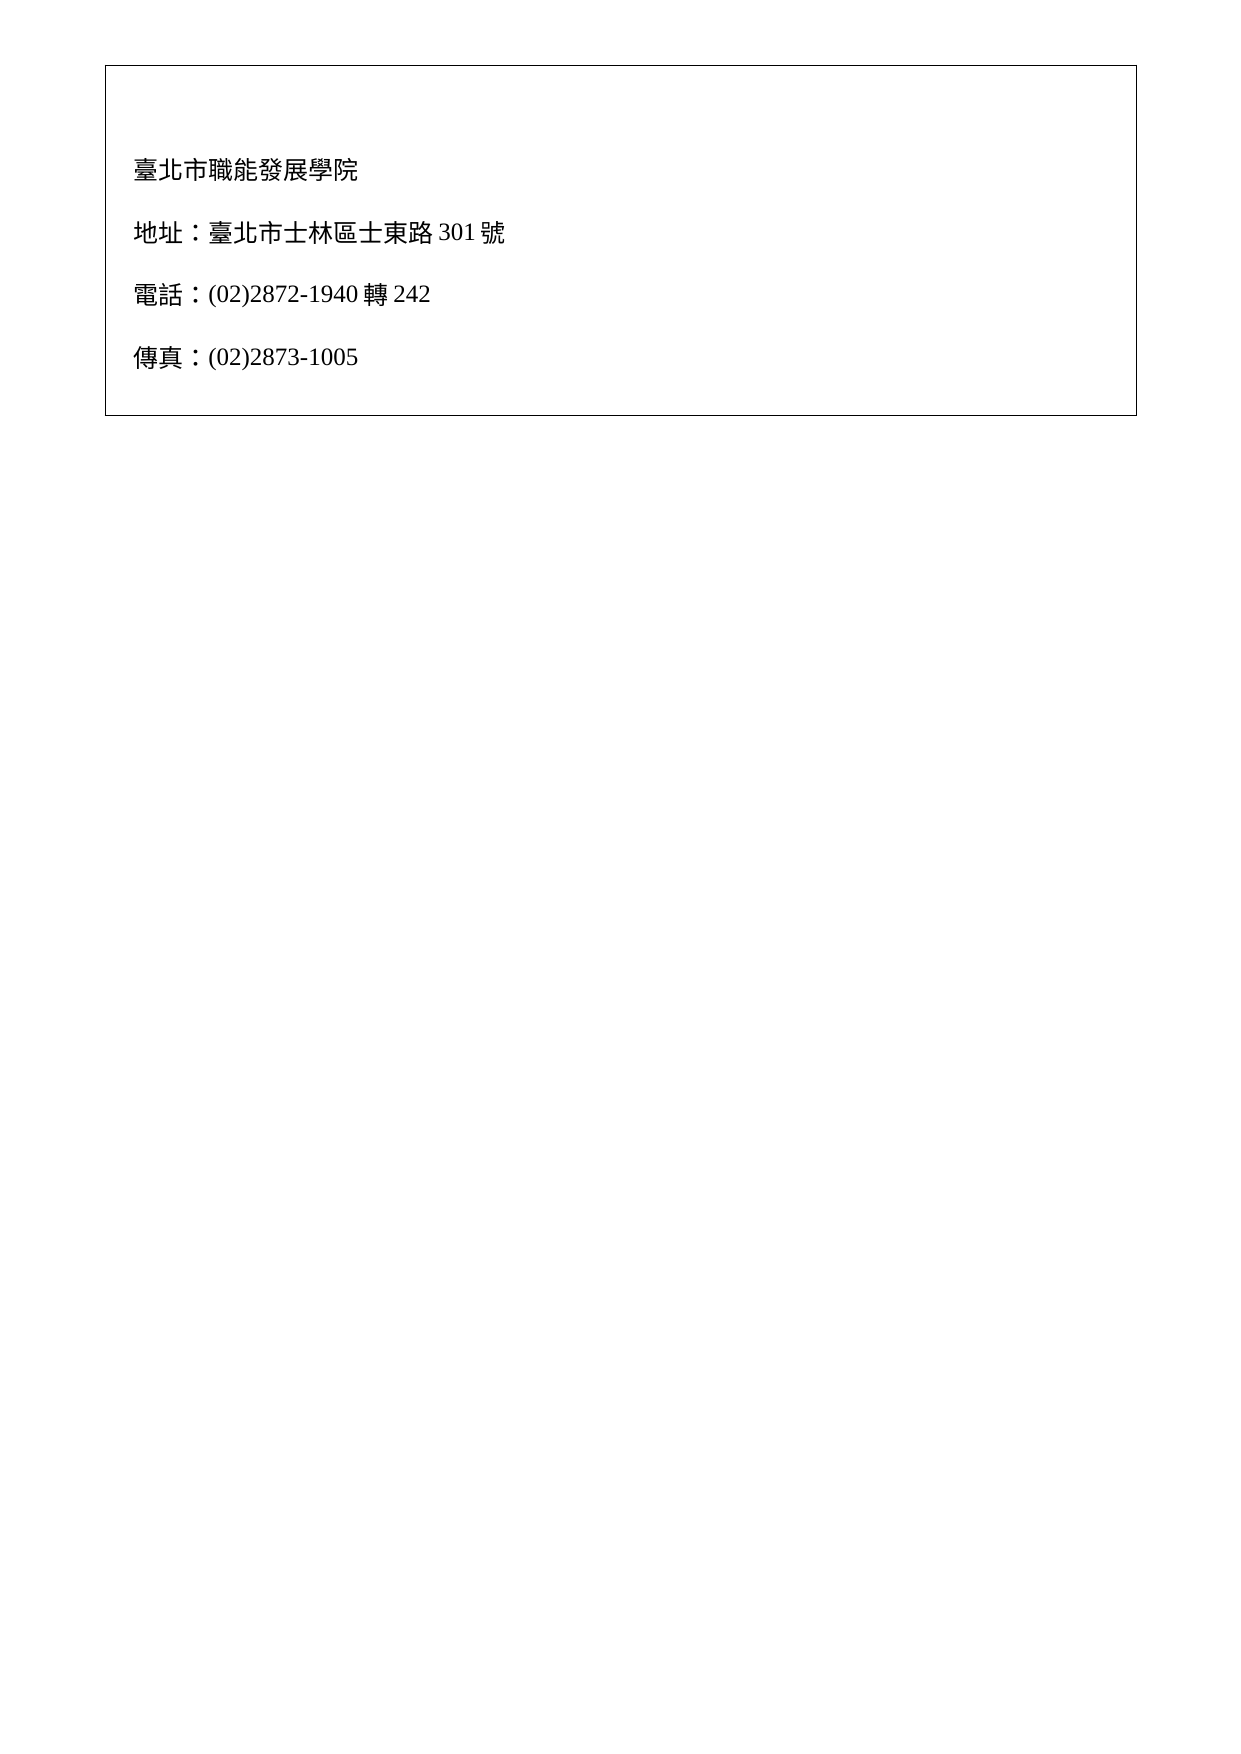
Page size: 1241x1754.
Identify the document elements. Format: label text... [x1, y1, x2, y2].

table_header 臺北市職能發展學院 地址：臺北市士林區士東路301號 電話：(02)2872-1940轉242 傳真：(02)2873-1005 [106, 66, 1136, 414]
